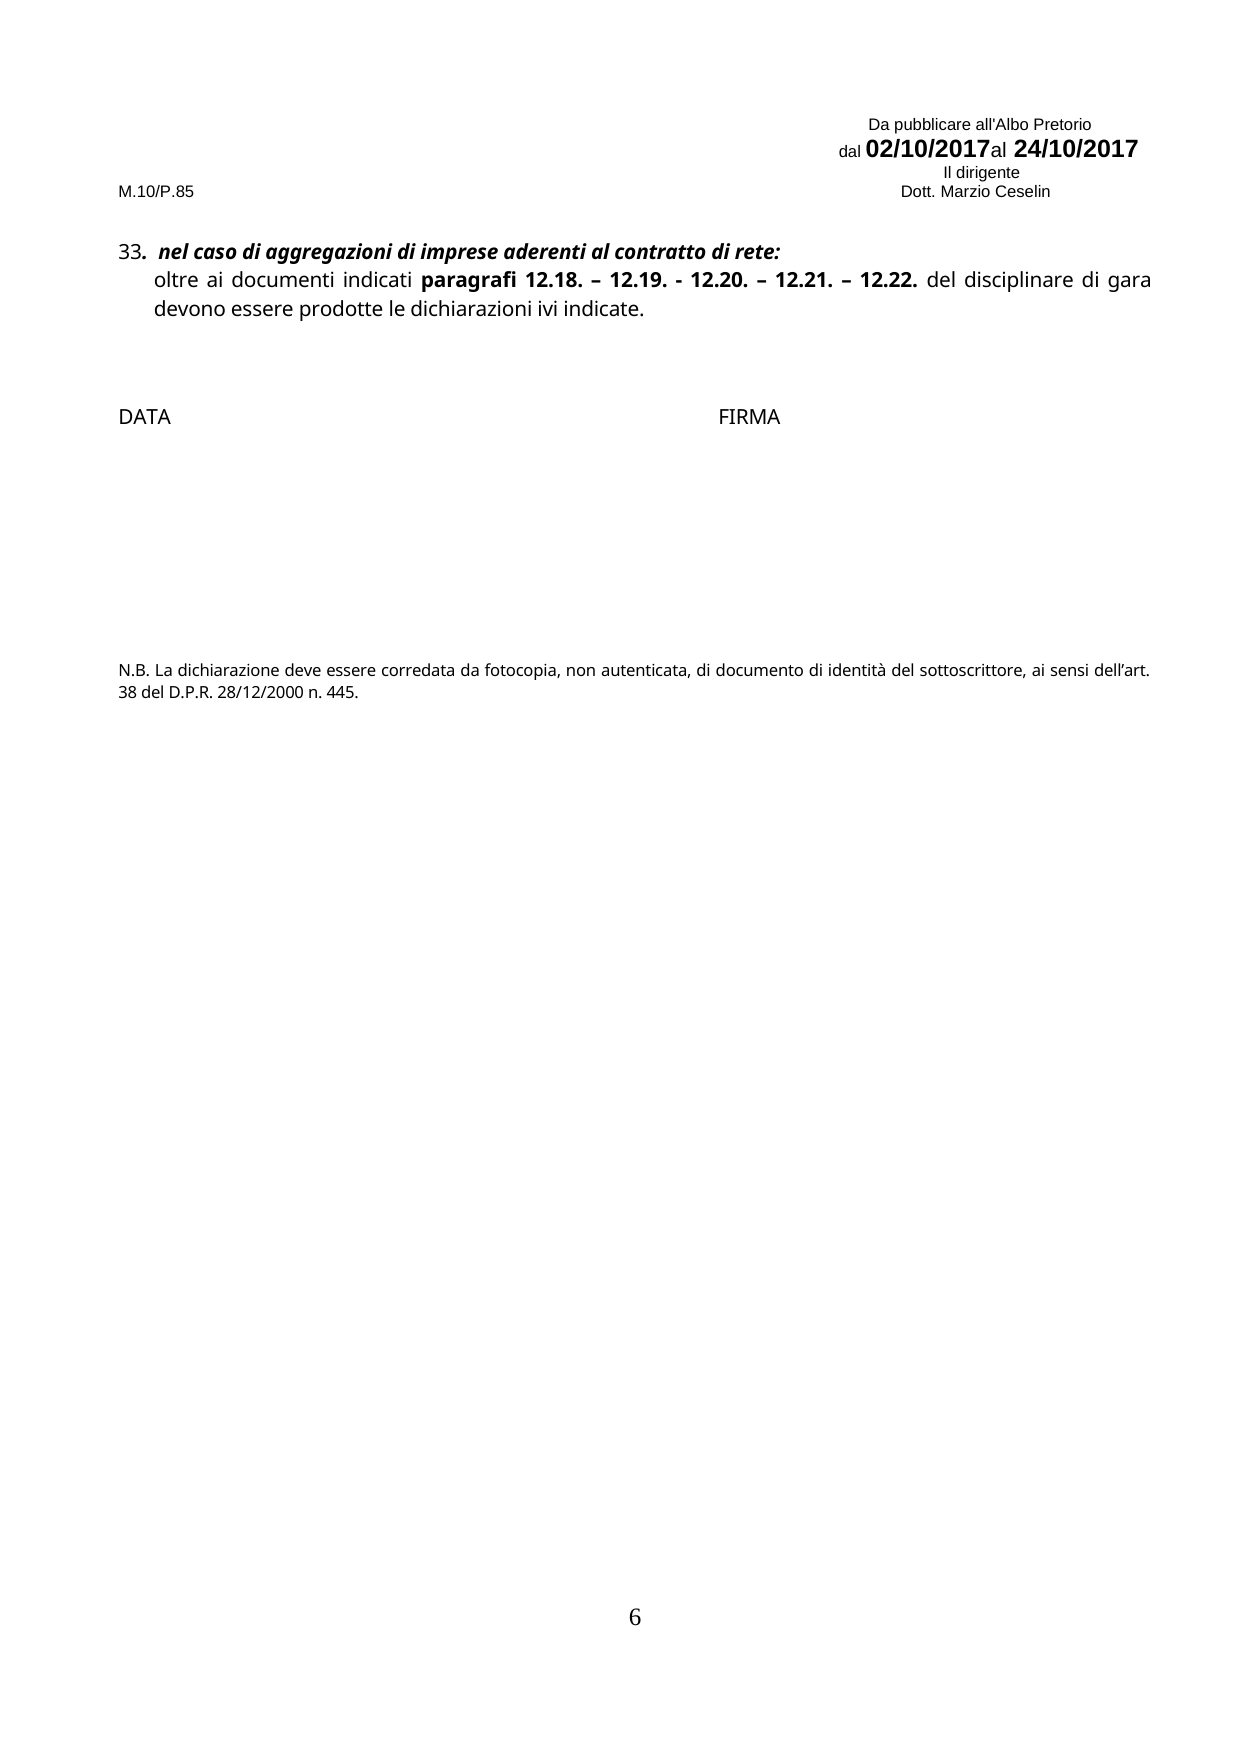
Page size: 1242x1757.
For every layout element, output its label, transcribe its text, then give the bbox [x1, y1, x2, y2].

text 33. nel caso di aggregazioni di imprese aderenti al contratto di rete: [118, 237, 1152, 266]
text DATA FIRMA [118, 402, 1152, 431]
text N.B. La dichiarazione deve essere corredata da fotocopia, non autenticata, di documento di identità del sottoscrittore, ai sensi dell’art. 38 del D.P.R. 28/12/2000 n. 445. [118, 658, 1152, 704]
text oltre ai documenti indicati paragrafi 12.18. – 12.19. - 12.20. – 12.21. – 12.22. del disciplinare di gara devono essere prodotte le dichiarazioni ivi indicate. [153, 266, 1152, 322]
